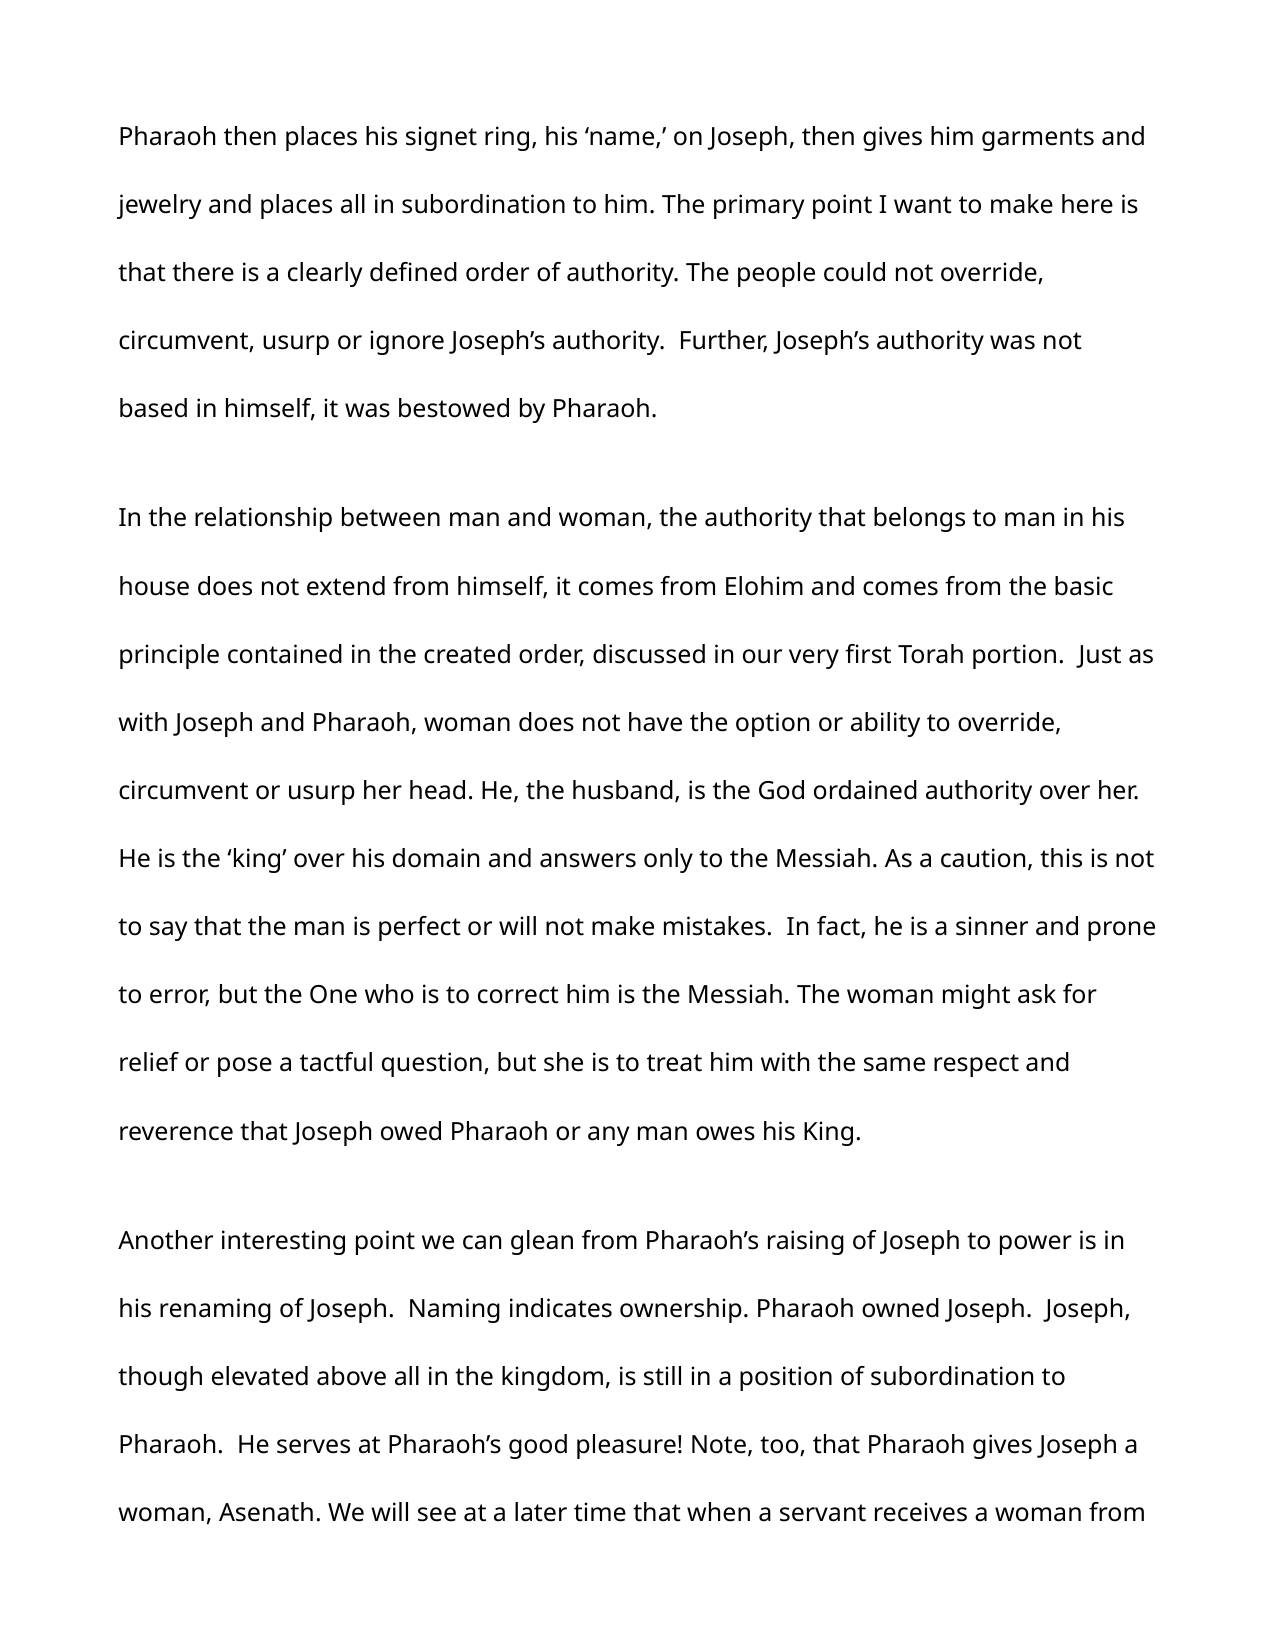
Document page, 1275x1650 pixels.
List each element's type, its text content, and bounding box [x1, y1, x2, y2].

text Another interesting point we can glean from Pharaoh’s raising of Joseph to power is in his renaming of Joseph. Naming indicates ownership. Pharaoh owned Joseph. Joseph, though elevated above all in the kingdom, is still in a position of subordination to Pharaoh. He serves at Pharaoh’s good pleasure! Note, too, that Pharaoh gives Joseph a woman, Asenath. We will see at a later time that when a servant receives a woman from [118, 1222, 1157, 1529]
text Pharaoh then places his signet ring, his ‘name,’ on Joseph, then gives him garments and jewelry and places all in subordination to him. The primary point I want to make here is that there is a clearly defined order of authority. The people could not override, circumvent, usurp or ignore Joseph’s authority. Further, Joseph’s authority was not based in himself, it was bestowed by Pharaoh. [118, 118, 1157, 425]
text In the relationship between man and woman, the authority that belongs to man in his house does not extend from himself, it comes from Elohim and comes from the basic principle contained in the created order, discussed in our very first Torah portion. Just as with Joseph and Pharaoh, woman does not have the option or ability to override, circumvent or usurp her head. He, the husband, is the God ordained authority over her. He is the ‘king’ over his domain and answers only to the Messiah. As a caution, this is not to say that the man is perfect or will not make mistakes. In fact, he is a sinner and prone to error, but the One who is to correct him is the Messiah. The woman might ask for relief or pose a tactful question, but she is to treat him with the same respect and reverence that Joseph owed Pharaoh or any man owes his King. [118, 500, 1157, 1147]
